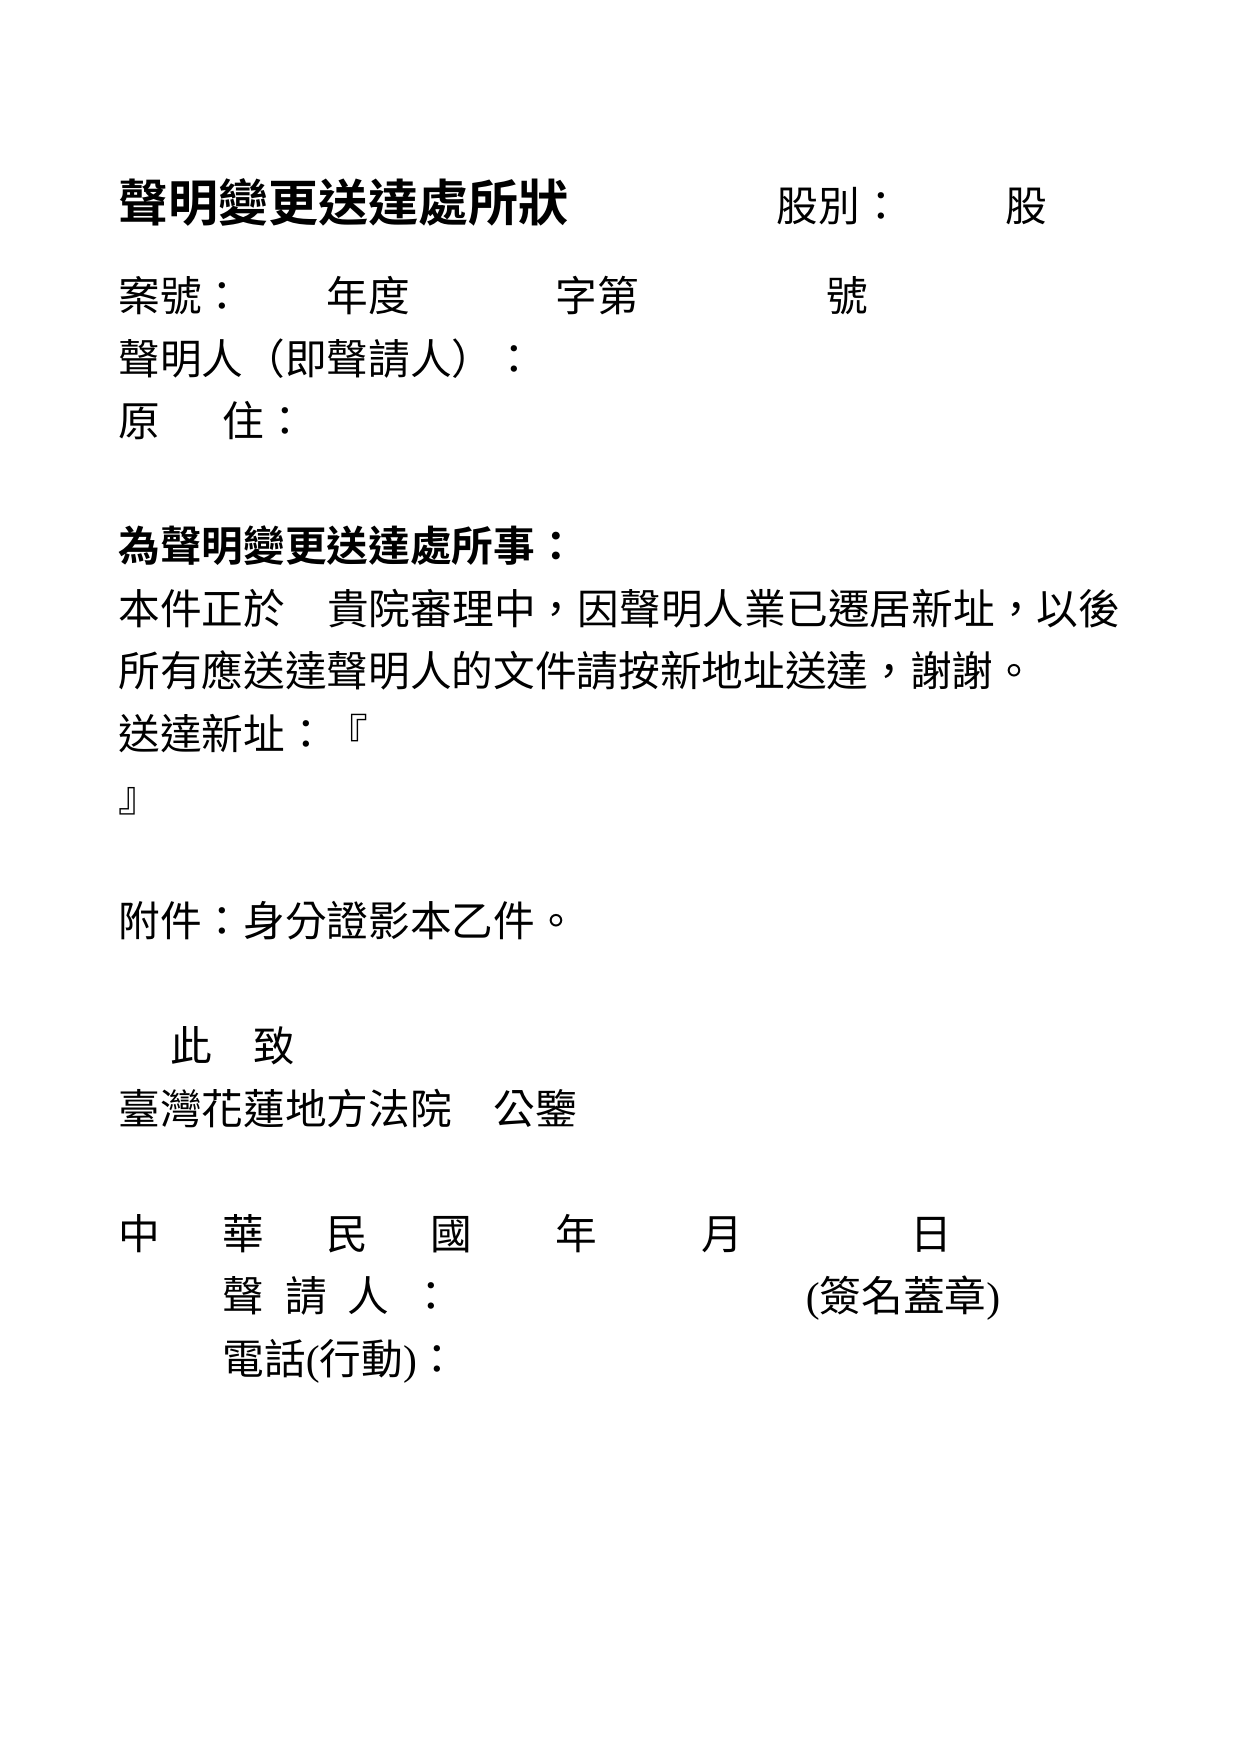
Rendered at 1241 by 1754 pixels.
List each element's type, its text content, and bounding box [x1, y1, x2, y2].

text 中 華 民 國 年 月 日 [118, 1189, 1122, 1252]
text 聲明變更送達處所狀 股別： 股 [118, 127, 1122, 252]
text 聲 請 人 ： (簽名蓋章) [118, 1252, 1122, 1314]
text 此 致 [118, 1002, 1122, 1064]
text 本件正於 貴院審理中，因聲明人業已遷居新址，以後所有應送達聲明人的文件請按新地址送達，謝謝。 [118, 564, 1122, 689]
text 為聲明變更送達處所事： [118, 502, 1122, 564]
text 電話(行動)： [118, 1314, 1122, 1377]
text 聲明人（即聲請人）： [118, 314, 1122, 377]
text 附件：身分證影本乙件。 [118, 877, 1122, 939]
text 送達新址：『 』 [118, 689, 1122, 814]
text 臺灣花蓮地方法院 公鑒 [118, 1064, 1122, 1127]
text 原 住： [118, 377, 1122, 439]
text 案號： 年度 字第 號 [118, 252, 1122, 314]
